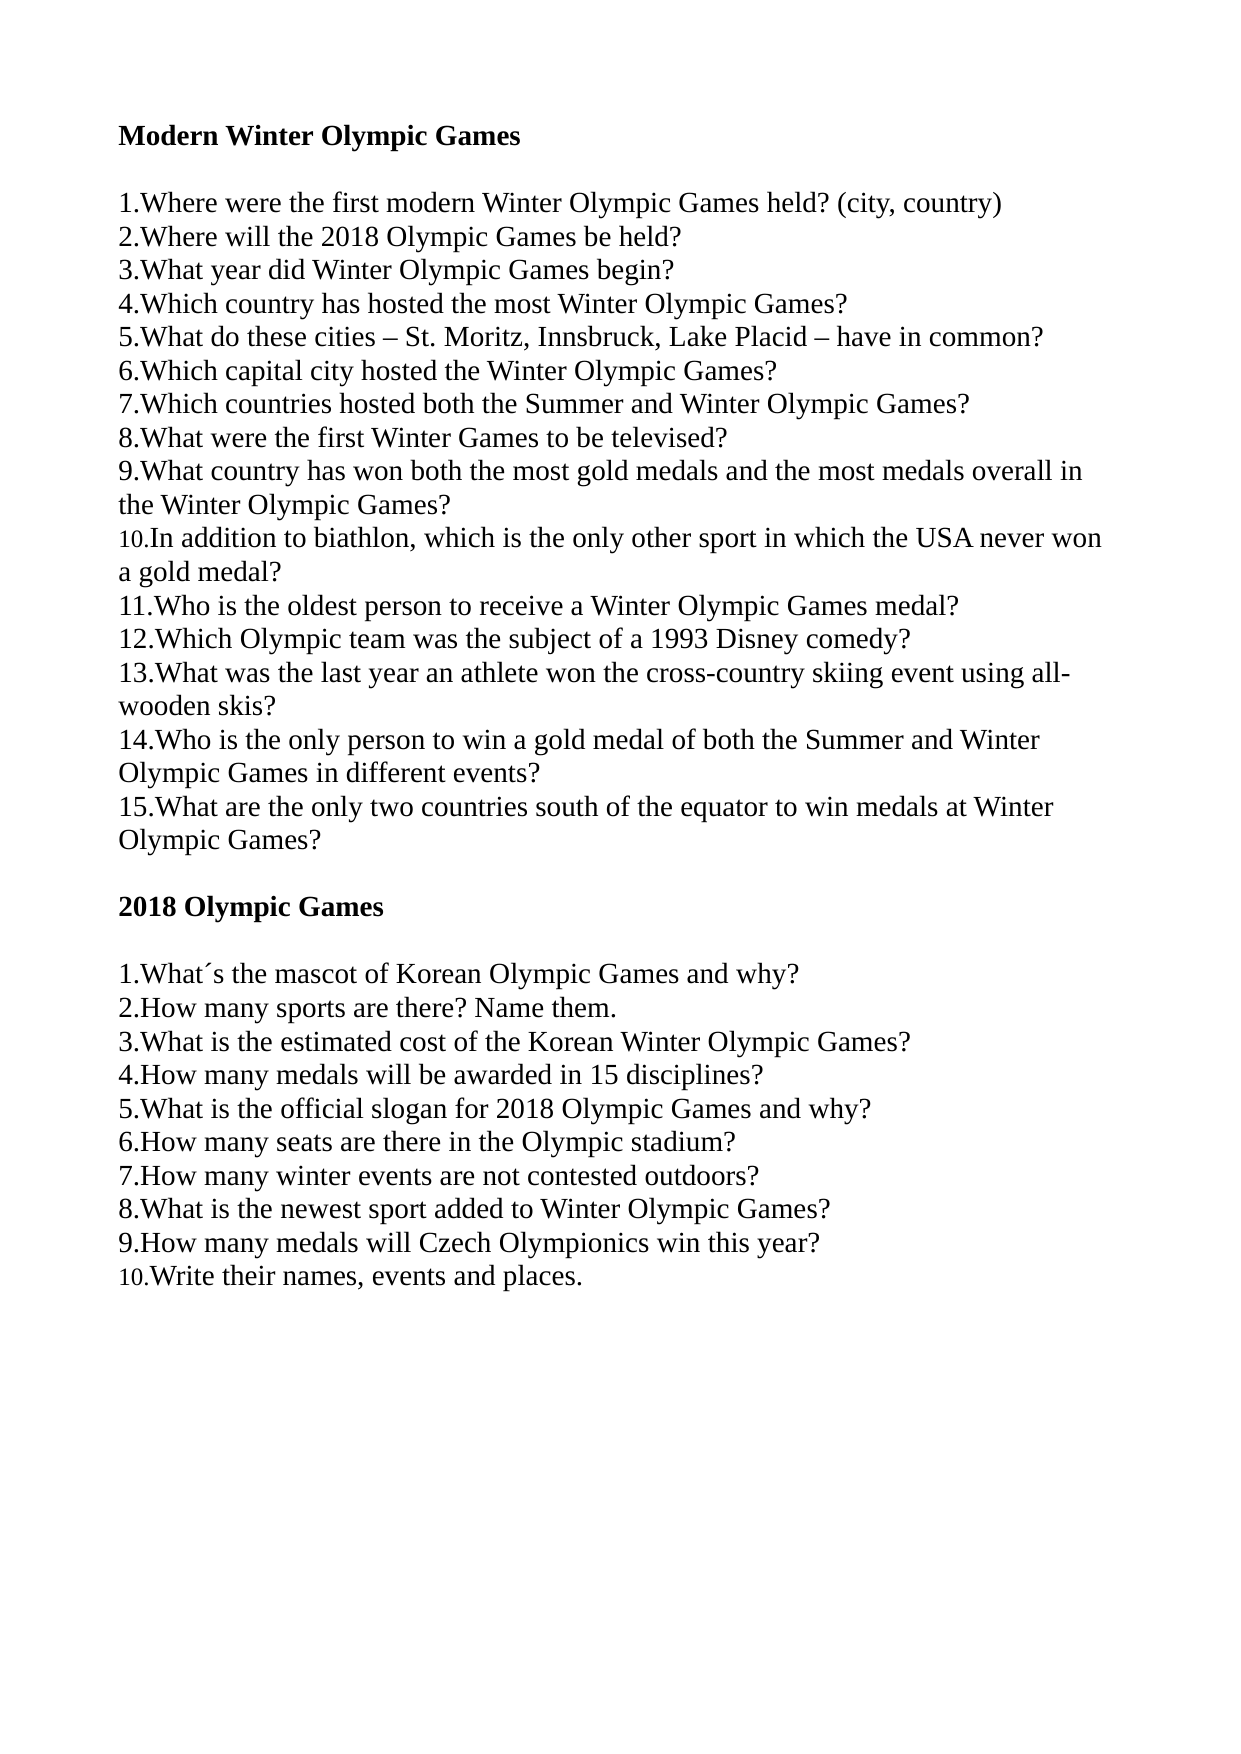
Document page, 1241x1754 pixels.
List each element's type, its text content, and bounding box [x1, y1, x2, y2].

text 2018 Olympic Games [118, 889, 1122, 923]
list How many medals will Czech Olympionics win this year? [118, 1225, 1122, 1258]
list Who is the oldest person to receive a Winter Olympic Games medal? [118, 588, 1122, 621]
list What were the first Winter Games to be televised? [118, 420, 1122, 453]
list Which Olympic team was the subject of a 1993 Disney comedy? [118, 621, 1122, 655]
list Which country has hosted the most Winter Olympic Games? [118, 286, 1122, 319]
list In addition to biathlon, which is the only other sport in which the USA never won a gold medal? [118, 521, 1122, 588]
list How many winter events are not contested outdoors? [118, 1158, 1122, 1191]
list Where will the 2018 Olympic Games be held? [118, 219, 1122, 252]
text Modern Winter Olympic Games [118, 118, 1122, 152]
list Who is the only person to win a gold medal of both the Summer and Winter Olympic Games in different events? [118, 722, 1122, 789]
list What is the official slogan for 2018 Olympic Games and why? [118, 1091, 1122, 1124]
list What is the estimated cost of the Korean Winter Olympic Games? [118, 1024, 1122, 1057]
list How many seats are there in the Olympic stadium? [118, 1124, 1122, 1158]
list What was the last year an athlete won the cross-country skiing event using all-wooden skis? [118, 655, 1122, 722]
list What year did Winter Olympic Games begin? [118, 252, 1122, 286]
list How many medals will be awarded in 15 disciplines? [118, 1057, 1122, 1091]
list What do these cities – St. Moritz, Innsbruck, Lake Placid – have in common? [118, 319, 1122, 353]
list Write their names, events and places. [118, 1258, 1122, 1292]
list Which capital city hosted the Winter Olympic Games? [118, 353, 1122, 386]
list What country has won both the most gold medals and the most medals overall in the Winter Olympic Games? [118, 453, 1122, 521]
list Where were the first modern Winter Olympic Games held? (city, country) [118, 185, 1122, 219]
list What are the only two countries south of the equator to win medals at Winter Olympic Games? [118, 789, 1122, 856]
list What´s the mascot of Korean Olympic Games and why? [118, 957, 1122, 990]
list Which countries hosted both the Summer and Winter Olympic Games? [118, 386, 1122, 420]
list What is the newest sport added to Winter Olympic Games? [118, 1191, 1122, 1225]
list How many sports are there? Name them. [118, 990, 1122, 1024]
